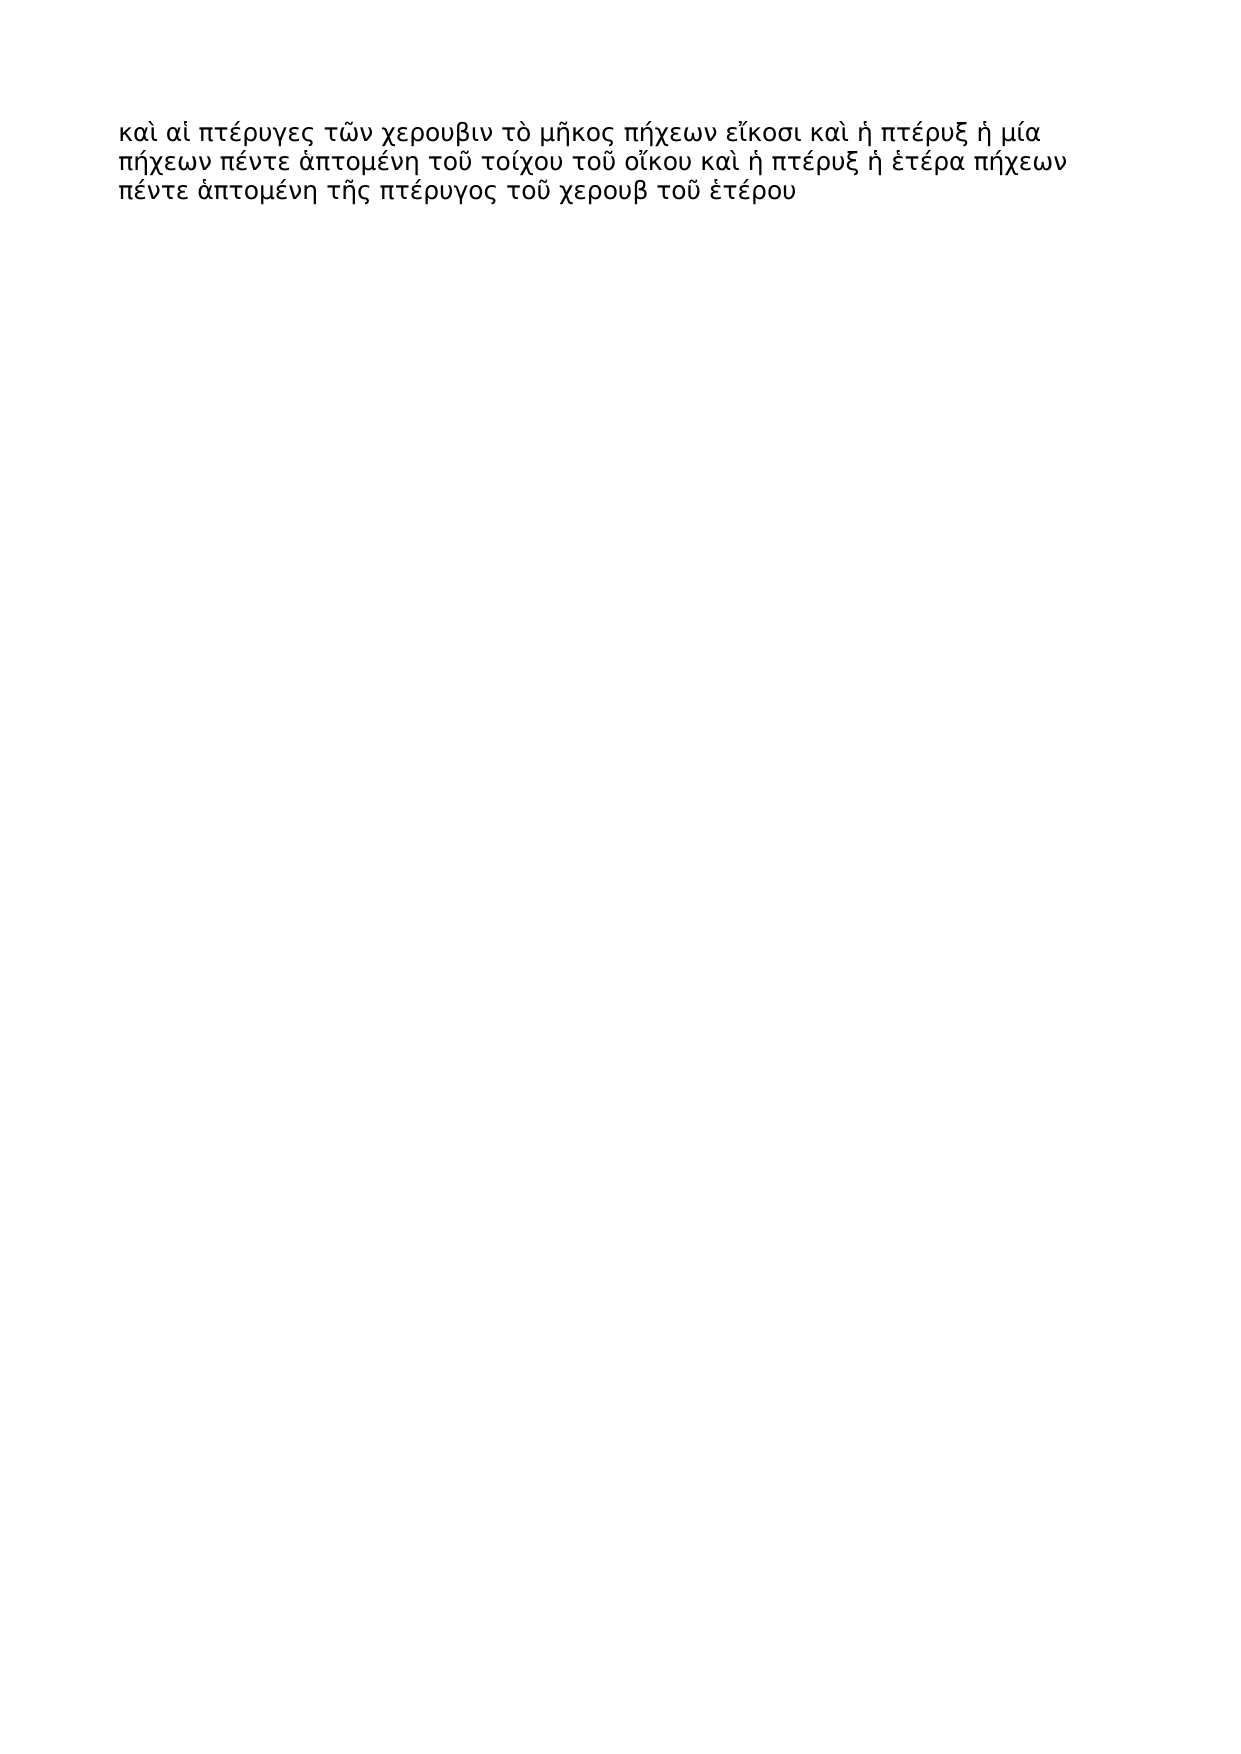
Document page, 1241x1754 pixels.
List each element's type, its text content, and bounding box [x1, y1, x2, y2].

text καὶ αἱ πτέρυγες τῶν χερουβιν τὸ μῆκος πήχεων εἴκοσι καὶ ἡ πτέρυξ ἡ μία πήχεων πέντε ἁπτομένη τοῦ τοίχου τοῦ οἴκου καὶ ἡ πτέρυξ ἡ ἑτέρα πήχεων πέντε ἁπτομένη τῆς πτέρυγος τοῦ χερουβ τοῦ ἑτέρου [118, 118, 1122, 206]
